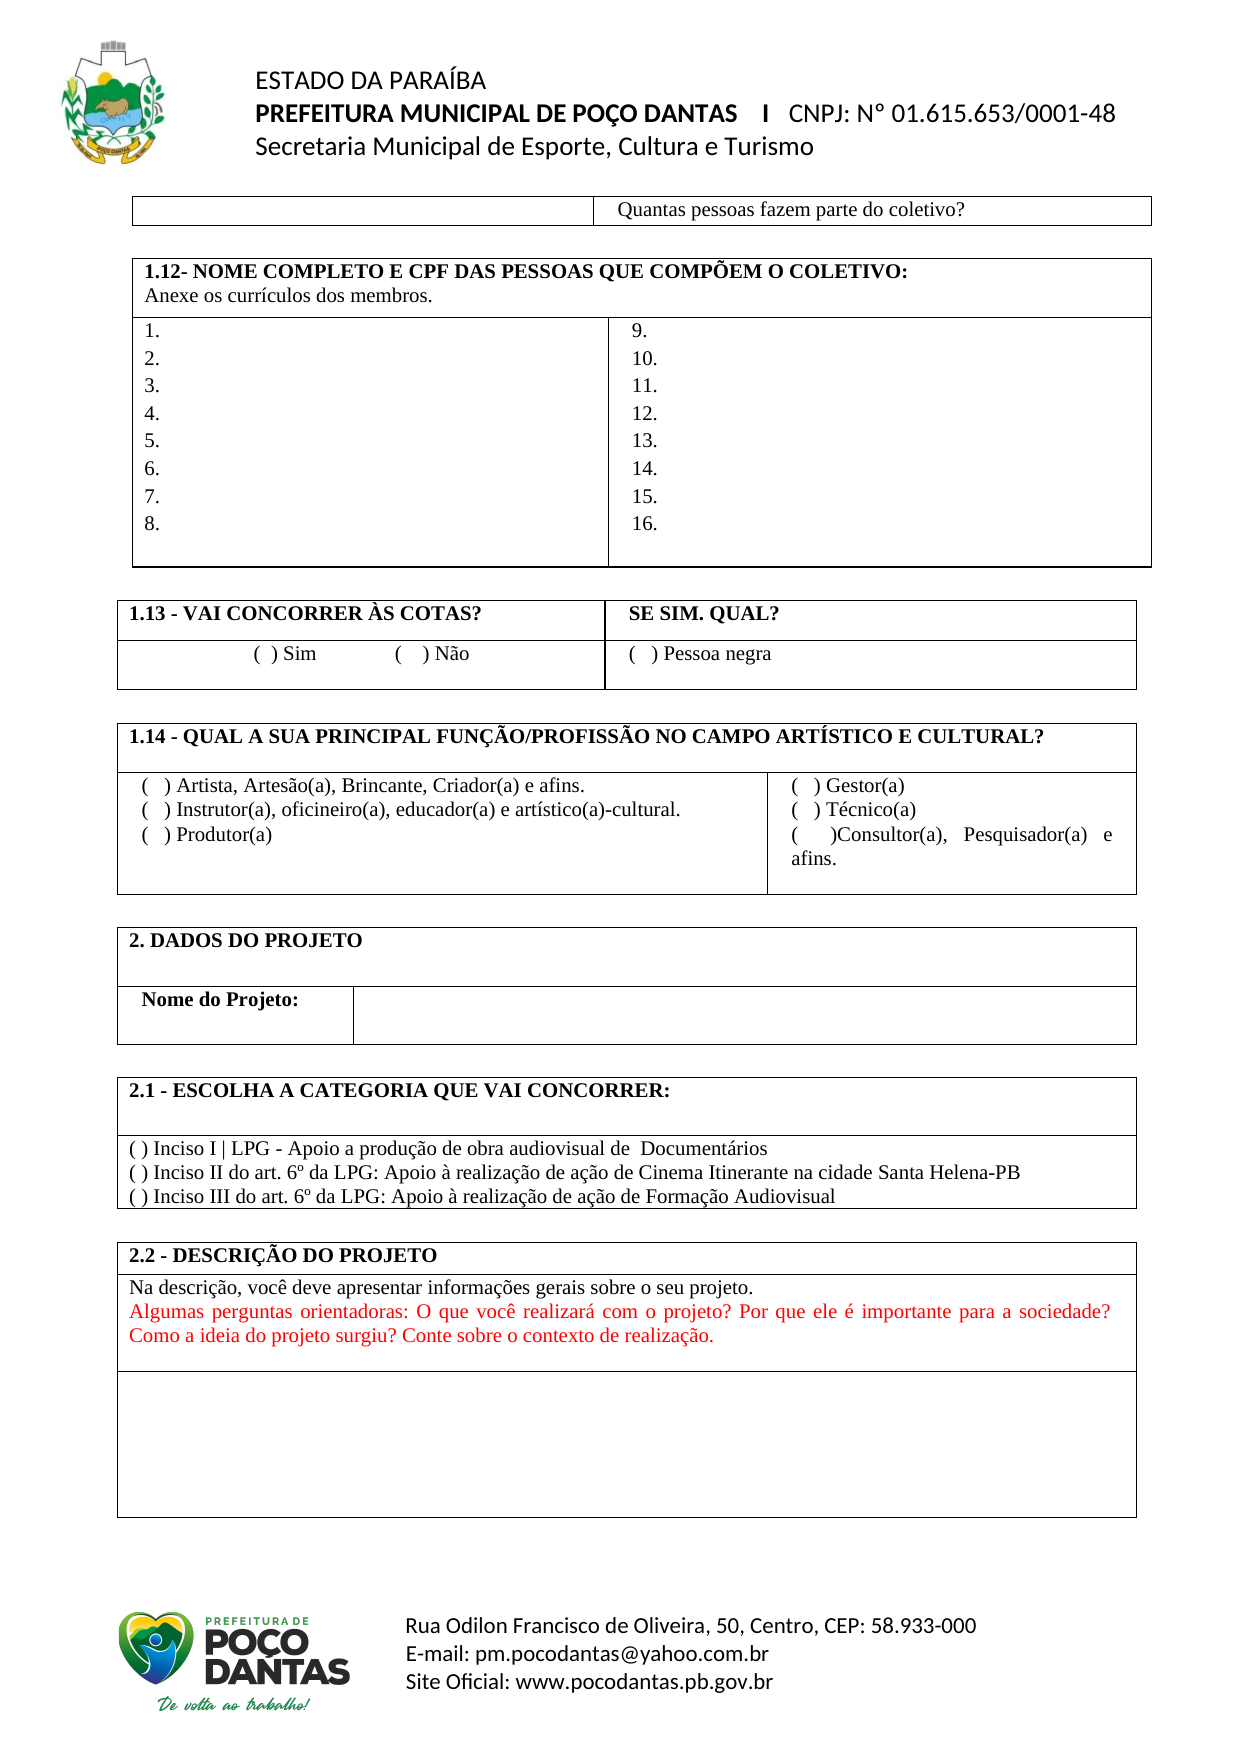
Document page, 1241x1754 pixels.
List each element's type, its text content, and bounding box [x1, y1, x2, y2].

table_cell ( ) Gestor(a) ( ) Técnico(a) ( )Consultor(a), Pesquisador(a) e afins. [768, 773, 1136, 894]
table_header 2.1 - ESCOLHA A CATEGORIA QUE VAI CONCORRER: [118, 1078, 1136, 1135]
table_cell [354, 987, 1136, 1043]
table_cell Na descrição, você deve apresentar informações gerais sobre o seu projeto. Algumas perguntas orientadoras: O que você realizará com o projeto? Por que ele é importante para a sociedade? Como a ideia do projeto surgiu? Conte sobre o contexto de realização. [118, 1275, 1136, 1371]
table_cell ( ) Inciso I | LPG - Apoio a produção de obra audiovisual de Documentários ( ) Inciso II do art. 6º da LPG: Apoio à realização de ação de Cinema Itinerante na cidade Santa Helena-PB ( ) Inciso III do art. 6º da LPG: Apoio à realização de ação de Formação Audiovisual [118, 1136, 1136, 1208]
table_cell [133, 197, 593, 224]
table_cell ( ) Sim ( ) Não [118, 641, 604, 689]
table_cell Quantas pessoas fazem parte do coletivo? [594, 197, 1151, 224]
table_header SE SIM. QUAL? [606, 601, 1136, 640]
table_cell ( ) Pessoa negra [606, 641, 1136, 689]
table_cell Nome do Projeto: [118, 987, 353, 1043]
table_cell ( ) Artista, Artesão(a), Brincante, Criador(a) e afins. ( ) Instrutor(a), oficineiro(a), educador(a) e artístico(a)-cultural. ( ) Produtor(a) [118, 773, 767, 894]
table_header 2.2 - DESCRIÇÃO DO PROJETO [118, 1243, 1136, 1274]
table_header 1.14 - QUAL A SUA PRINCIPAL FUNÇÃO/PROFISSÃO NO CAMPO ARTÍSTICO E CULTURAL? [118, 724, 1136, 772]
table_header 1.12- NOME COMPLETO E CPF DAS PESSOAS QUE COMPÕEM O COLETIVO: Anexe os currículos dos membros. [133, 259, 1151, 317]
table_cell [118, 1372, 1136, 1517]
table_cell 1. 2. 3. 4. 5. 6. 7. 8. [133, 318, 608, 566]
table_header 2. DADOS DO PROJETO [118, 928, 1136, 986]
table_header 1.13 - VAI CONCORRER ÀS COTAS? [118, 601, 604, 640]
table_cell 9. 10. 11. 12. 13. 14. 15. 16. [609, 318, 1151, 566]
